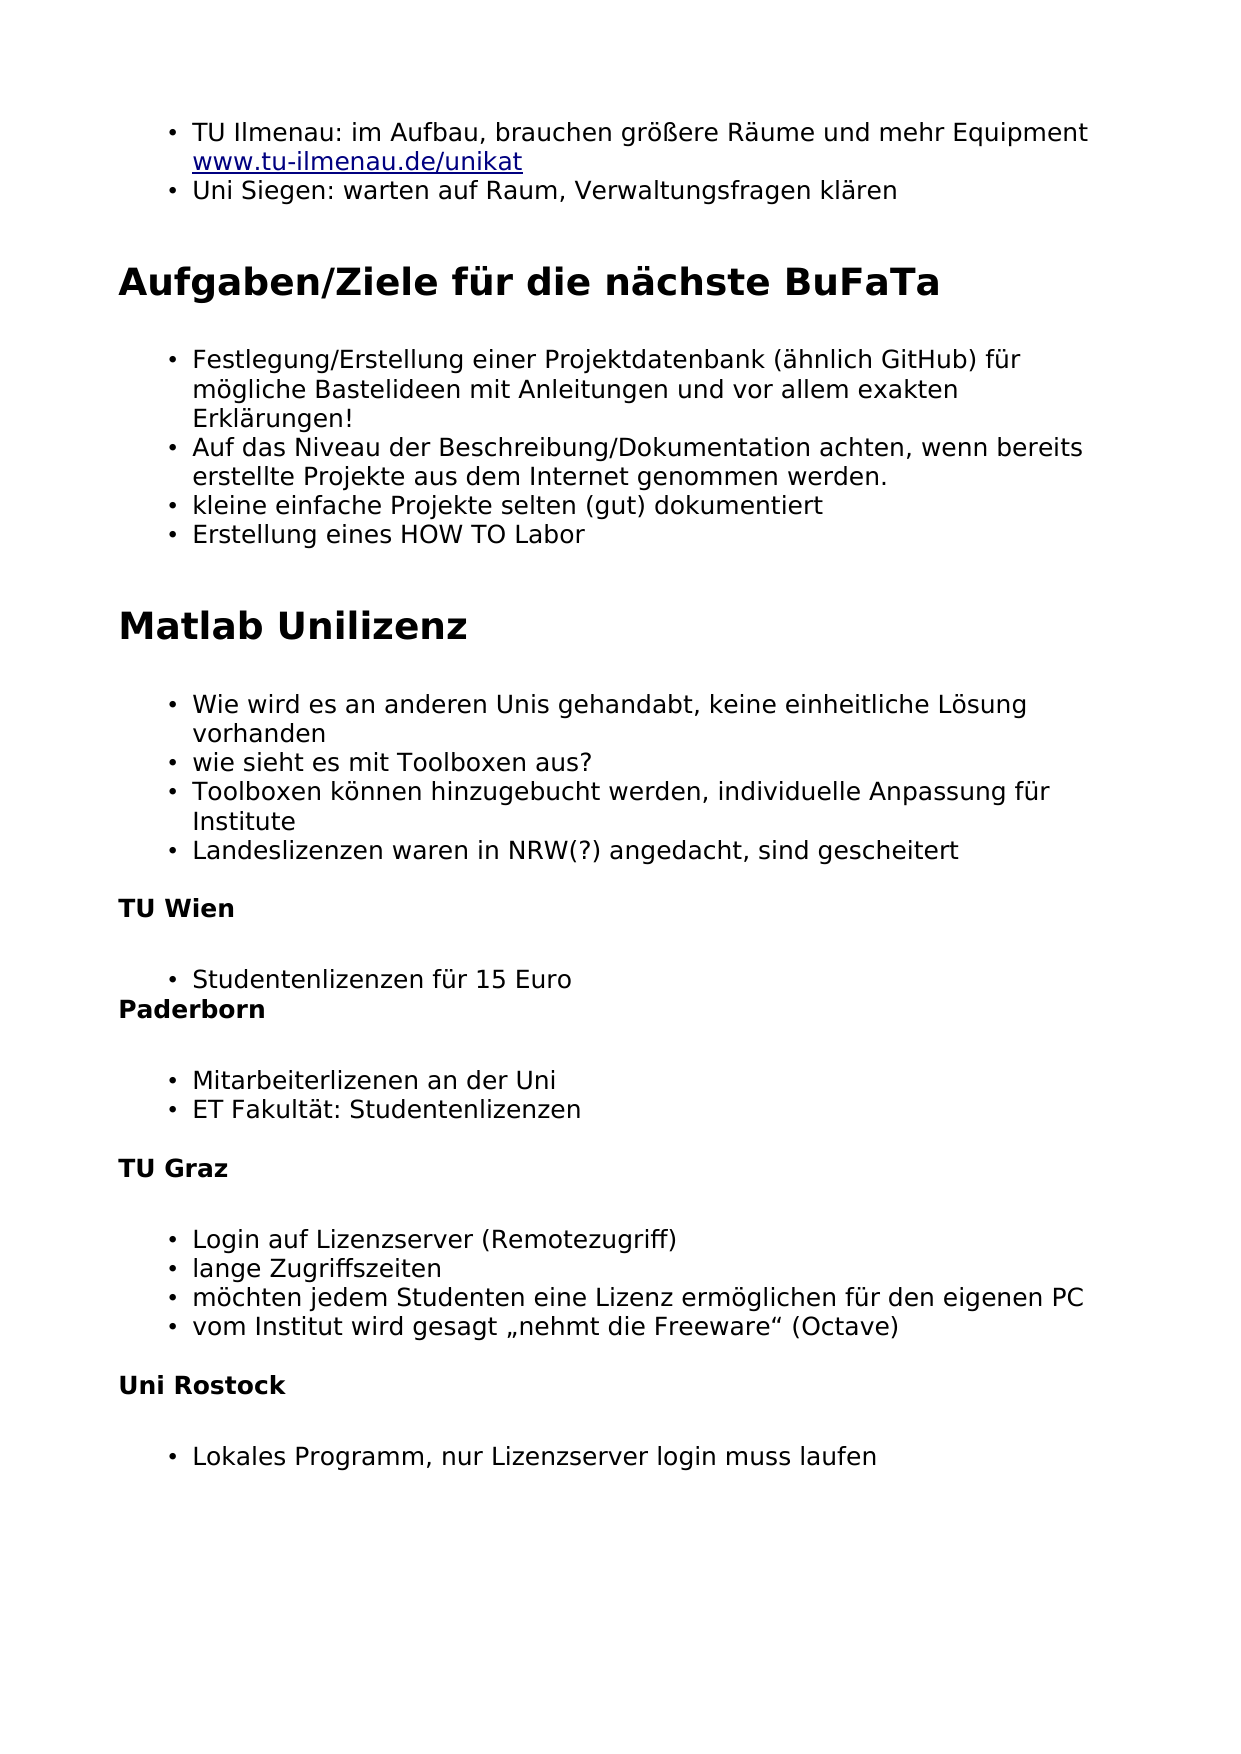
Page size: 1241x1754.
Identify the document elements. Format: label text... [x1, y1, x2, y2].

list Festlegung/Erstellung einer Projektdatenbank (ähnlich GitHub) für mögliche Bastelideen mit Anleitungen und vor allem exakten Erklärungen! [177, 346, 1122, 433]
list Lokales Programm, nur Lizenzserver login muss laufen [177, 1442, 1122, 1471]
list Uni Siegen: warten auf Raum, Verwaltungsfragen klären [177, 176, 1122, 206]
list vom Institut wird gesagt „nehmt die Freeware“ (Octave) [177, 1312, 1122, 1342]
list Wie wird es an anderen Unis gehandabt, keine einheitliche Lösung vorhanden [177, 690, 1122, 748]
list Studentenlizenzen für 15 Euro [177, 966, 1122, 995]
list Toolboxen können hinzugebucht werden, individuelle Anpassung für Institute [177, 777, 1122, 836]
list kleine einfache Projekte selten (gut) dokumentiert [177, 492, 1122, 521]
list wie sieht es mit Toolboxen aus? [177, 748, 1122, 777]
list möchten jedem Studenten eine Lizenz ermöglichen für den eigenen PC [177, 1283, 1122, 1312]
list Auf das Niveau der Beschreibung/Dokumentation achten, wenn bereits erstellte Projekte aus dem Internet genommen werden. [177, 433, 1122, 492]
subtitle Matlab Unilizenz [118, 604, 1122, 648]
list Mitarbeiterlizenen an der Uni [177, 1066, 1122, 1095]
list TU Ilmenau: im Aufbau, brauchen größere Räume und mehr Equipment www.tu-ilmenau.de/unikat [177, 118, 1122, 176]
text TU Graz [118, 1154, 1122, 1183]
text TU Wien [118, 894, 1122, 924]
text Paderborn [118, 995, 1122, 1024]
list ET Fakultät: Studentenlizenzen [177, 1095, 1122, 1124]
list Landeslizenzen waren in NRW(?) angedacht, sind gescheitert [177, 836, 1122, 865]
subtitle Aufgaben/Ziele für die nächste BuFaTa [118, 260, 1122, 304]
list lange Zugriffszeiten [177, 1254, 1122, 1283]
text Uni Rostock [118, 1371, 1122, 1400]
list Erstellung eines HOW TO Labor [177, 521, 1122, 550]
list Login auf Lizenzserver (Remotezugriff) [177, 1225, 1122, 1254]
